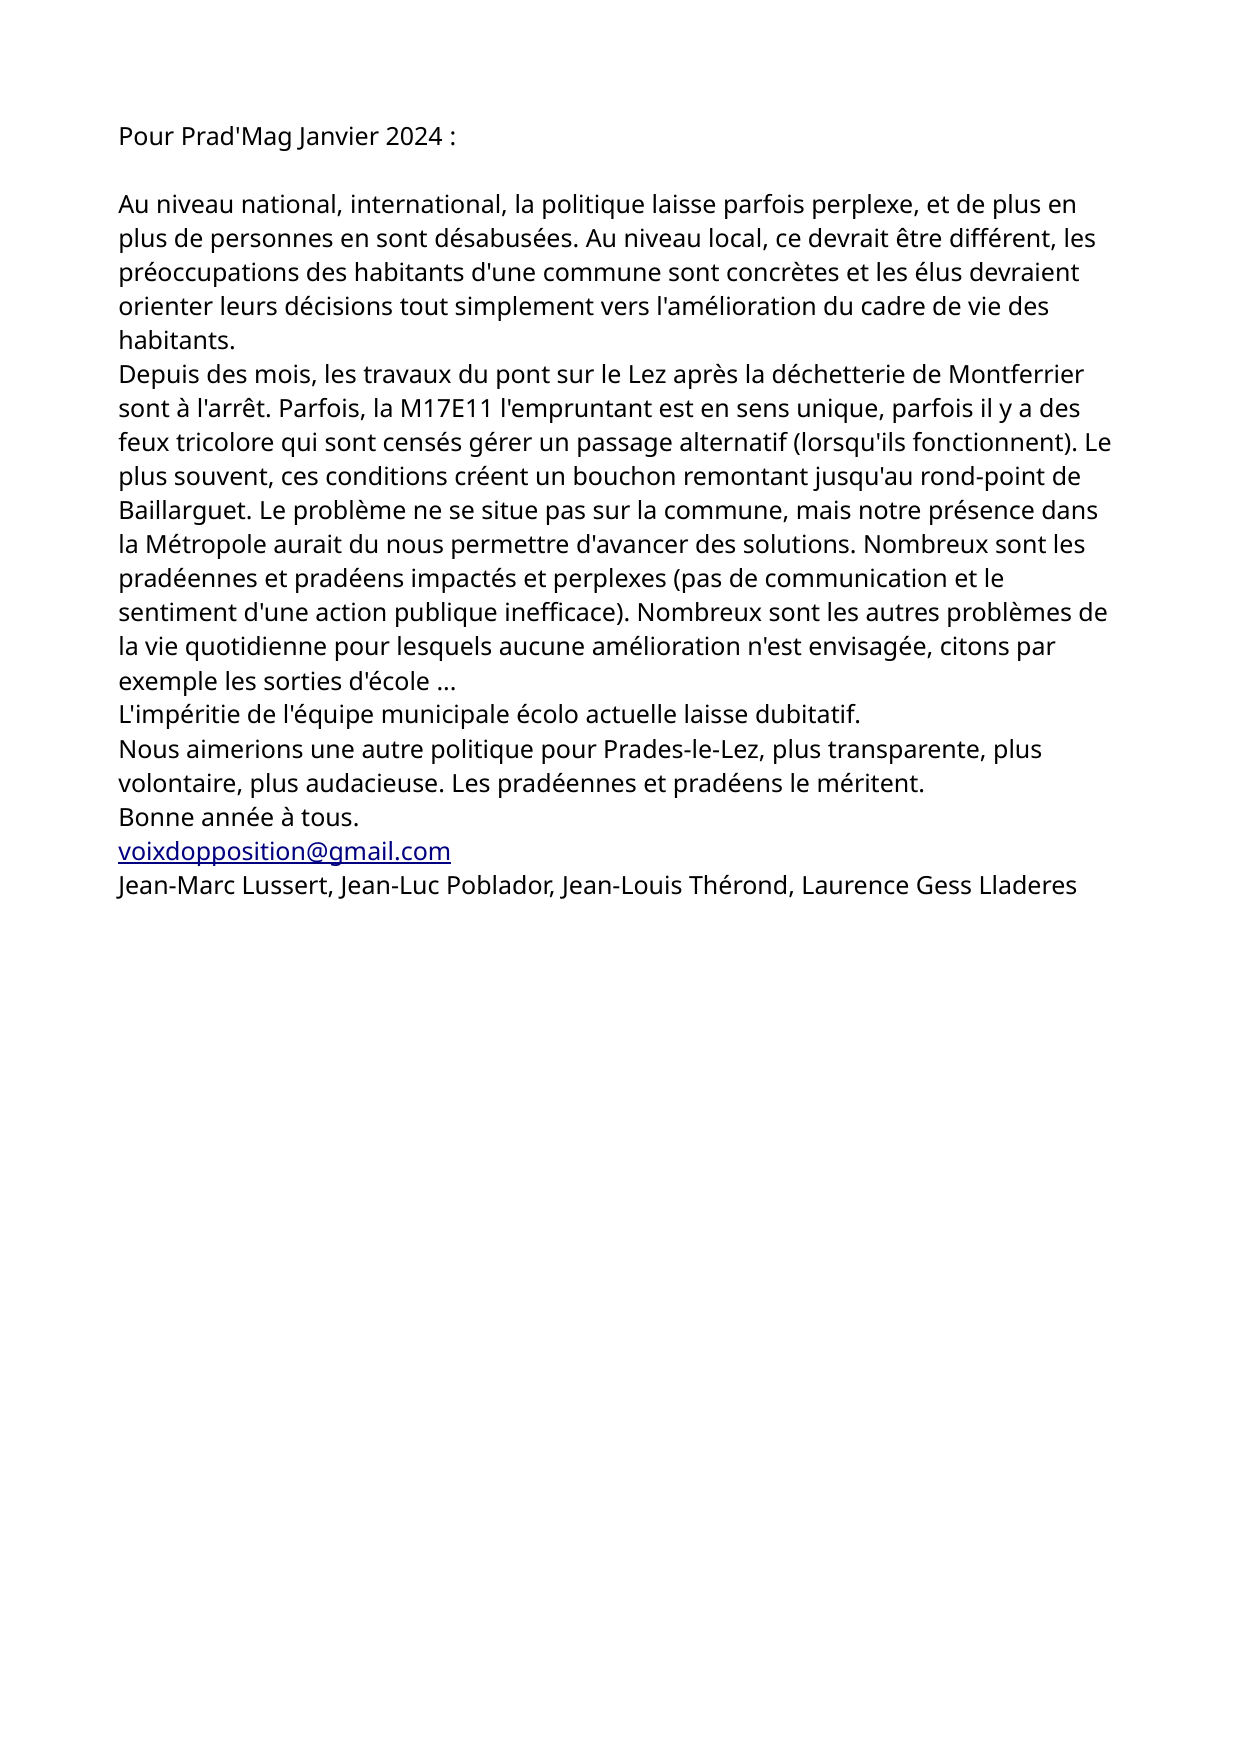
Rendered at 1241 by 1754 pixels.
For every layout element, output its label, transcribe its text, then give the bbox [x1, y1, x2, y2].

text Depuis des mois, les travaux du pont sur le Lez après la déchetterie de Montferrier sont à l'arrêt. Parfois, la M17E11 l'empruntant est en sens unique, parfois il y a des feux tricolore qui sont censés gérer un passage alternatif (lorsqu'ils fonctionnent). Le plus souvent, ces conditions créent un bouchon remontant jusqu'au rond-point de Baillarguet. Le problème ne se situe pas sur la commune, mais notre présence dans la Métropole aurait du nous permettre d'avancer des solutions. Nombreux sont les pradéennes et pradéens impactés et perplexes (pas de communication et le sentiment d'une action publique inefficace). Nombreux sont les autres problèmes de la vie quotidienne pour lesquels aucune amélioration n'est envisagée, citons par exemple les sorties d'école ... [118, 357, 1122, 697]
text Nous aimerions une autre politique pour Prades-le-Lez, plus transparente, plus volontaire, plus audacieuse. Les pradéennes et pradéens le méritent. [118, 731, 1122, 799]
text Au niveau national, international, la politique laisse parfois perplexe, et de plus en plus de personnes en sont désabusées. Au niveau local, ce devrait être différent, les préoccupations des habitants d'une commune sont concrètes et les élus devraient orienter leurs décisions tout simplement vers l'amélioration du cadre de vie des habitants. [118, 186, 1122, 357]
text Pour Prad'Mag Janvier 2024 : [118, 118, 1122, 152]
text Bonne année à tous. [118, 799, 1122, 833]
text Jean-Marc Lussert, Jean-Luc Poblador, Jean-Louis Thérond, Laurence Gess Lladeres [118, 867, 1122, 902]
text L'impéritie de l'équipe municipale écolo actuelle laisse dubitatif. [118, 697, 1122, 731]
text voixdopposition@gmail.com [118, 833, 1122, 867]
